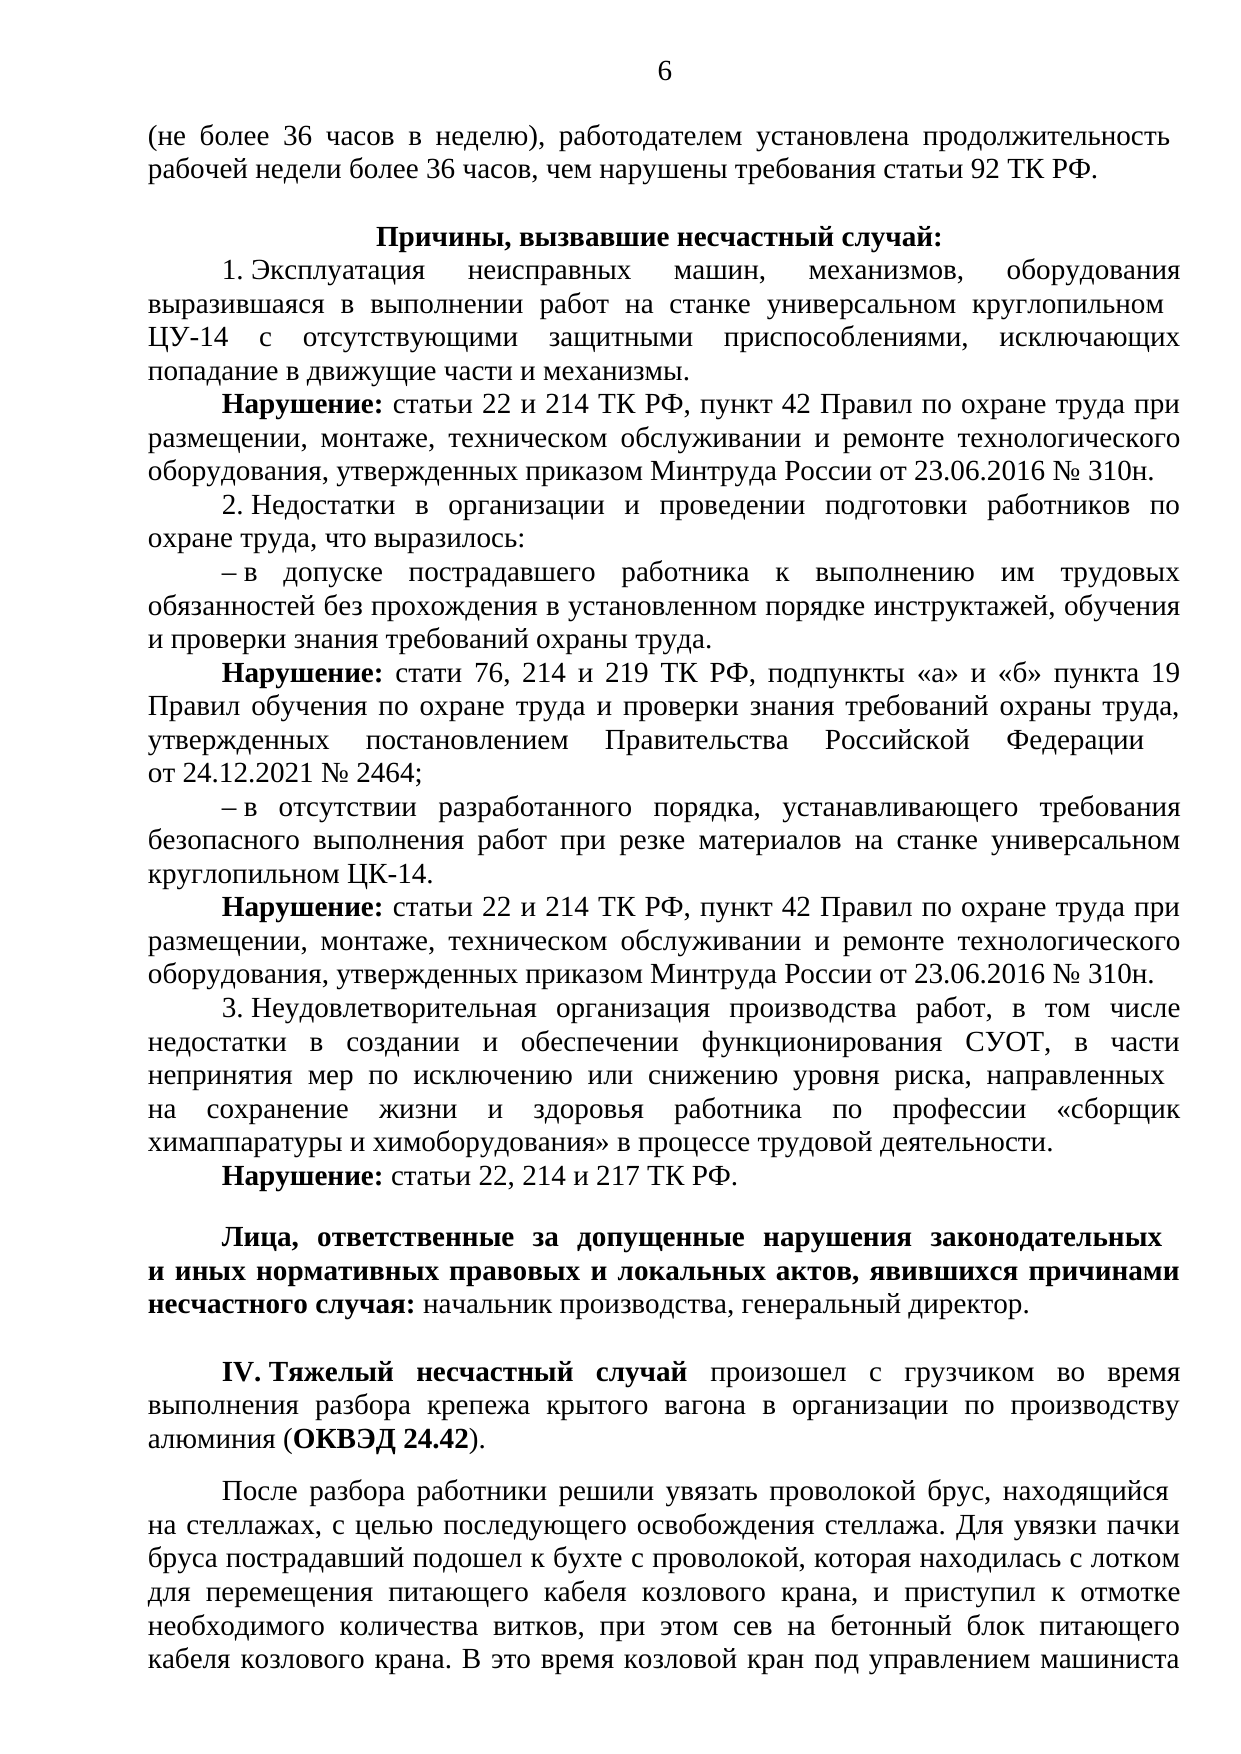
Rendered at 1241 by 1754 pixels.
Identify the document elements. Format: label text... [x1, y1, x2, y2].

text Причины, вызвавшие несчастный случай: [148, 219, 1171, 252]
text 2. Недостатки в организации и проведении подготовки работников по охране труда, что выразилось: [148, 487, 1181, 554]
text – в отсутствии разработанного порядка, устанавливающего требования безопасного выполнения работ при резке материалов на станке универсальном круглопильном ЦК-14. [148, 789, 1181, 889]
text IV. Тяжелый несчастный случай произошел с грузчиком во время выполнения разбора крепежа крытого вагона в организации по производству алюминия (ОКВЭД 24.42). [148, 1354, 1181, 1454]
text – в допуске пострадавшего работника к выполнению им трудовых обязанностей без прохождения в установленном порядке инструктажей, обучения и проверки знания требований охраны труда. [148, 554, 1181, 655]
text Нарушение: статьи 22, 214 и 217 ТК РФ. [148, 1158, 1181, 1191]
text Нарушение: стати 76, 214 и 219 ТК РФ, подпункты «а» и «б» пункта 19 Правил обучения по охране труда и проверки знания требований охраны труда, утвержденных постановлением Правительства Российской Федерации от 24.12.2021 № 2464; [148, 655, 1181, 789]
text Нарушение: статьи 22 и 214 ТК РФ, пункт 42 Правил по охране труда при размещении, монтаже, техническом обслуживании и ремонте технологического оборудования, утвержденных приказом Минтруда России от 23.06.2016 № 310н. [148, 386, 1181, 487]
text После разбора работники решили увязать проволокой брус, находящийся на стеллажах, с целью последующего освобождения стеллажа. Для увязки пачки бруса пострадавший подошел к бухте с проволокой, которая находилась с лотком для перемещения питающего кабеля козлового крана, и приступил к отмотке необходимого количества витков, при этом сев на бетонный блок питающего кабеля козлового крана. В это время козловой кран под управлением машиниста [148, 1473, 1181, 1675]
text Лица, ответственные за допущенные нарушения законодательных и иных нормативных правовых и локальных актов, явившихся причинами несчастного случая: начальник производства, генеральный директор. [148, 1219, 1181, 1320]
text Нарушение: статьи 22 и 214 ТК РФ, пункт 42 Правил по охране труда при размещении, монтаже, техническом обслуживании и ремонте технологического оборудования, утвержденных приказом Минтруда России от 23.06.2016 № 310н. [148, 889, 1181, 990]
text 3. Неудовлетворительная организация производства работ, в том числе недостатки в создании и обеспечении функционирования СУОТ, в части непринятия мер по исключению или снижению уровня риска, направленных на сохранение жизни и здоровья работника по профессии «сборщик химаппаратуры и химоборудования» в процессе трудовой деятельности. [148, 990, 1181, 1158]
text (не более 36 часов в неделю), работодателем установлена продолжительность рабочей недели более 36 часов, чем нарушены требования статьи 92 ТК РФ. [148, 118, 1171, 185]
text 1. Эксплуатация неисправных машин, механизмов, оборудования выразившаяся в выполнении работ на станке универсальном круглопильном ЦУ-14 с отсутствующими защитными приспособлениями, исключающих попадание в движущие части и механизмы. [148, 252, 1181, 386]
